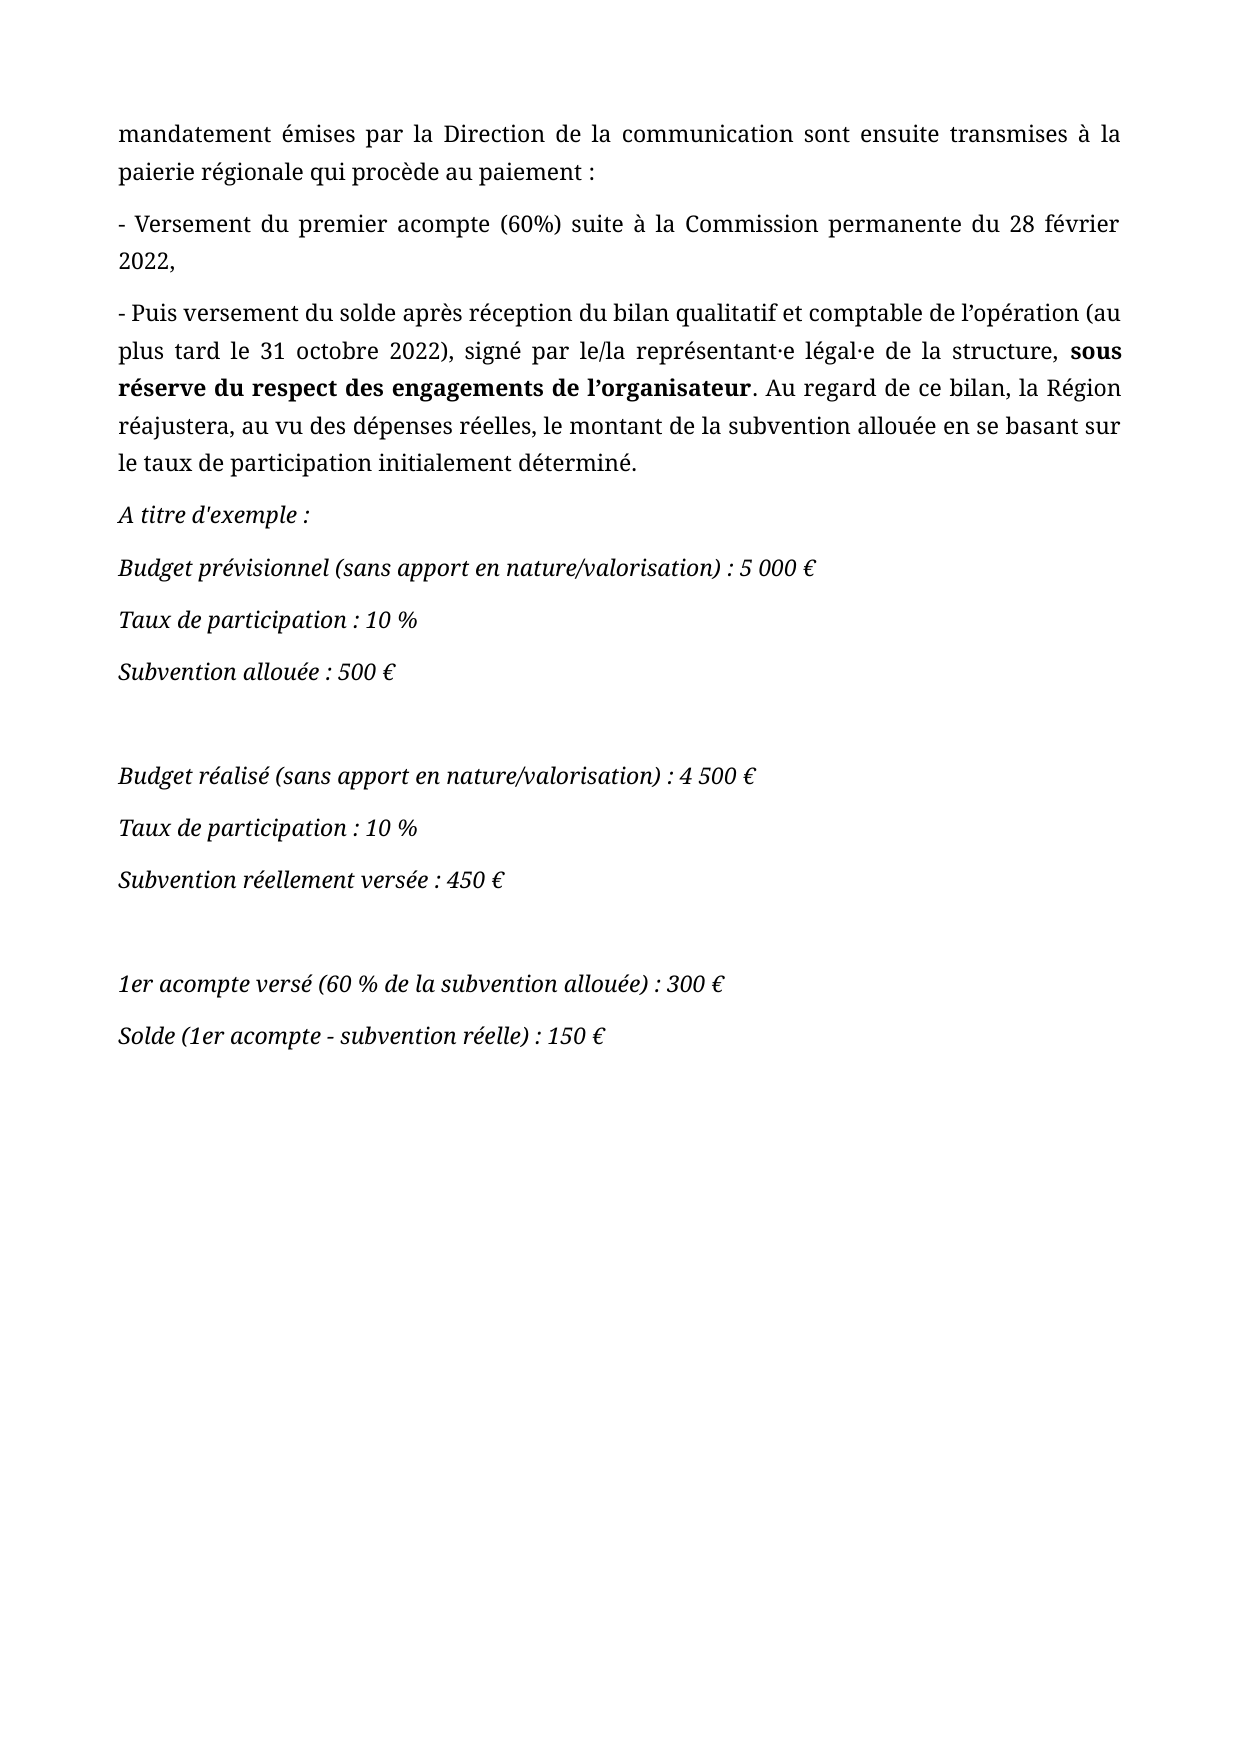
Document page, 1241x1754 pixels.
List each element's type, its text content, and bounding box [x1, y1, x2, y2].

text - Puis versement du solde après réception du bilan qualitatif et comptable de l’opération (au plus tard le 31 octobre 2022), signé par le/la représentant·e légal·e de la structure, sous réserve du respect des engagements de l’organisateur. Au regard de ce bilan, la Région réajustera, au vu des dépenses réelles, le montant de la subvention allouée en se basant sur le taux de participation initialement déterminé. [118, 297, 1122, 478]
text Subvention réellement versée : 450 € [118, 864, 1122, 895]
text Taux de participation : 10 % [118, 603, 1122, 635]
text Subvention allouée : 500 € [118, 656, 1122, 687]
text Taux de participation : 10 % [118, 812, 1122, 843]
text - Versement du premier acompte (60%) suite à la Commission permanente du 28 février 2022, [118, 208, 1122, 276]
text mandatement émises par la Direction de la communication sont ensuite transmises à la paierie régionale qui procède au paiement : [118, 118, 1122, 187]
text Budget prévisionnel (sans apport en nature/valorisation) : 5 000 € [118, 551, 1122, 583]
text Solde (1er acompte - subvention réelle) : 150 € [118, 1020, 1122, 1051]
text 1er acompte versé (60 % de la subvention allouée) : 300 € [118, 968, 1122, 999]
text Budget réalisé (sans apport en nature/valorisation) : 4 500 € [118, 760, 1122, 791]
text A titre d'exemple : [118, 499, 1122, 531]
